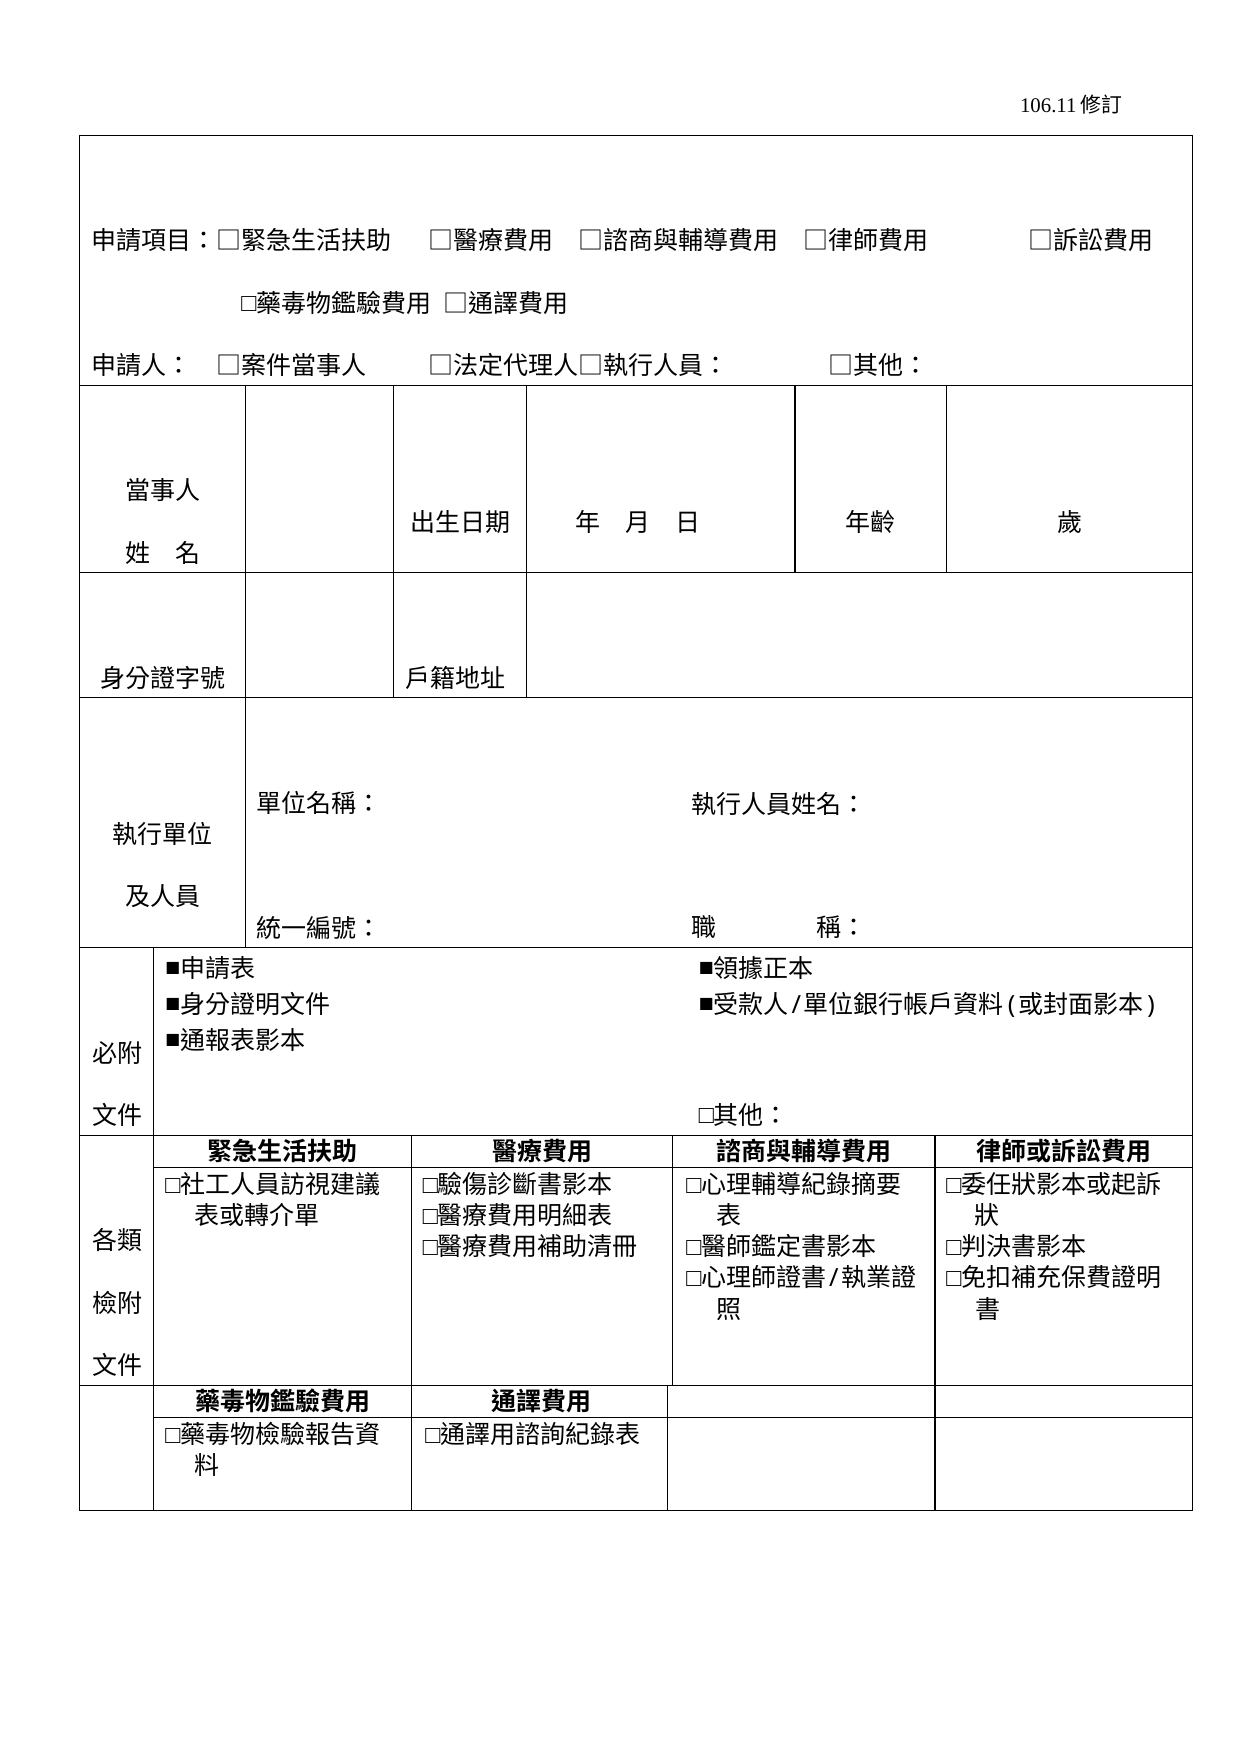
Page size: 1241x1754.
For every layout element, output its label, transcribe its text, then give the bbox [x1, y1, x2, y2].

table_cell [80, 1386, 153, 1510]
table_header 申請項目：□緊急生活扶助 □醫療費用 □諮商與輔導費用 □律師費用 □訴訟費用 □藥毒物鑑驗費用 □通譯費用 申請人： □案件當事人 □法定代理人□執行人員： □其他： [80, 136, 1192, 385]
table_cell □心理輔導紀錄摘要表 □醫師鑑定書影本 □心理師證書/執業證照 [673, 1168, 934, 1385]
table_cell [246, 573, 393, 697]
table_cell ■領據正本 ■受款人/單位銀行帳戶資料(或封面影本) □其他： [688, 948, 1192, 1135]
table_cell ■申請表 ■身分證明文件 ■通報表影本 [154, 948, 687, 1135]
table_cell 當事人 姓 名 [80, 386, 245, 572]
table_cell 緊急生活扶助 [154, 1136, 411, 1167]
table_cell □委任狀影本或起訴狀 □判決書影本 □免扣補充保費證明書 [936, 1168, 1192, 1385]
table_cell 藥毒物鑑驗費用 [154, 1386, 411, 1417]
table_cell [527, 573, 1192, 697]
table_cell 執行人員姓名： 職 稱： [680, 698, 1192, 947]
table_cell 單位名稱： 統一編號： [246, 698, 680, 947]
table_cell □驗傷診斷書影本 □醫療費用明細表 □醫療費用補助清冊 [412, 1168, 672, 1385]
table_cell 必附文件 [80, 948, 153, 1135]
table_cell [936, 1386, 1192, 1417]
table_cell □通譯用諮詢紀錄表 [412, 1418, 667, 1510]
table_cell 身分證字號 [80, 573, 245, 697]
table_cell [936, 1418, 1192, 1510]
table_cell [668, 1418, 934, 1510]
table_cell 出生日期 [394, 386, 526, 572]
table_cell [246, 386, 393, 572]
table_cell [668, 1386, 934, 1417]
table_cell 律師或訴訟費用 [936, 1136, 1192, 1167]
table_cell 醫療費用 [412, 1136, 672, 1167]
table_cell 年齡 [796, 386, 946, 572]
table_cell □藥毒物檢驗報告資料 [154, 1418, 411, 1510]
table_cell 戶籍地址 [394, 573, 526, 697]
table_cell 諮商與輔導費用 [673, 1136, 934, 1167]
table_cell 年 月 日 [527, 386, 794, 572]
table_cell □社工人員訪視建議表或轉介單 [154, 1168, 411, 1385]
table_cell 各類檢附文件 [80, 1136, 153, 1385]
table_cell 歲 [947, 386, 1192, 572]
table_cell 執行單位 及人員 [80, 698, 245, 947]
table_cell 通譯費用 [412, 1386, 667, 1417]
